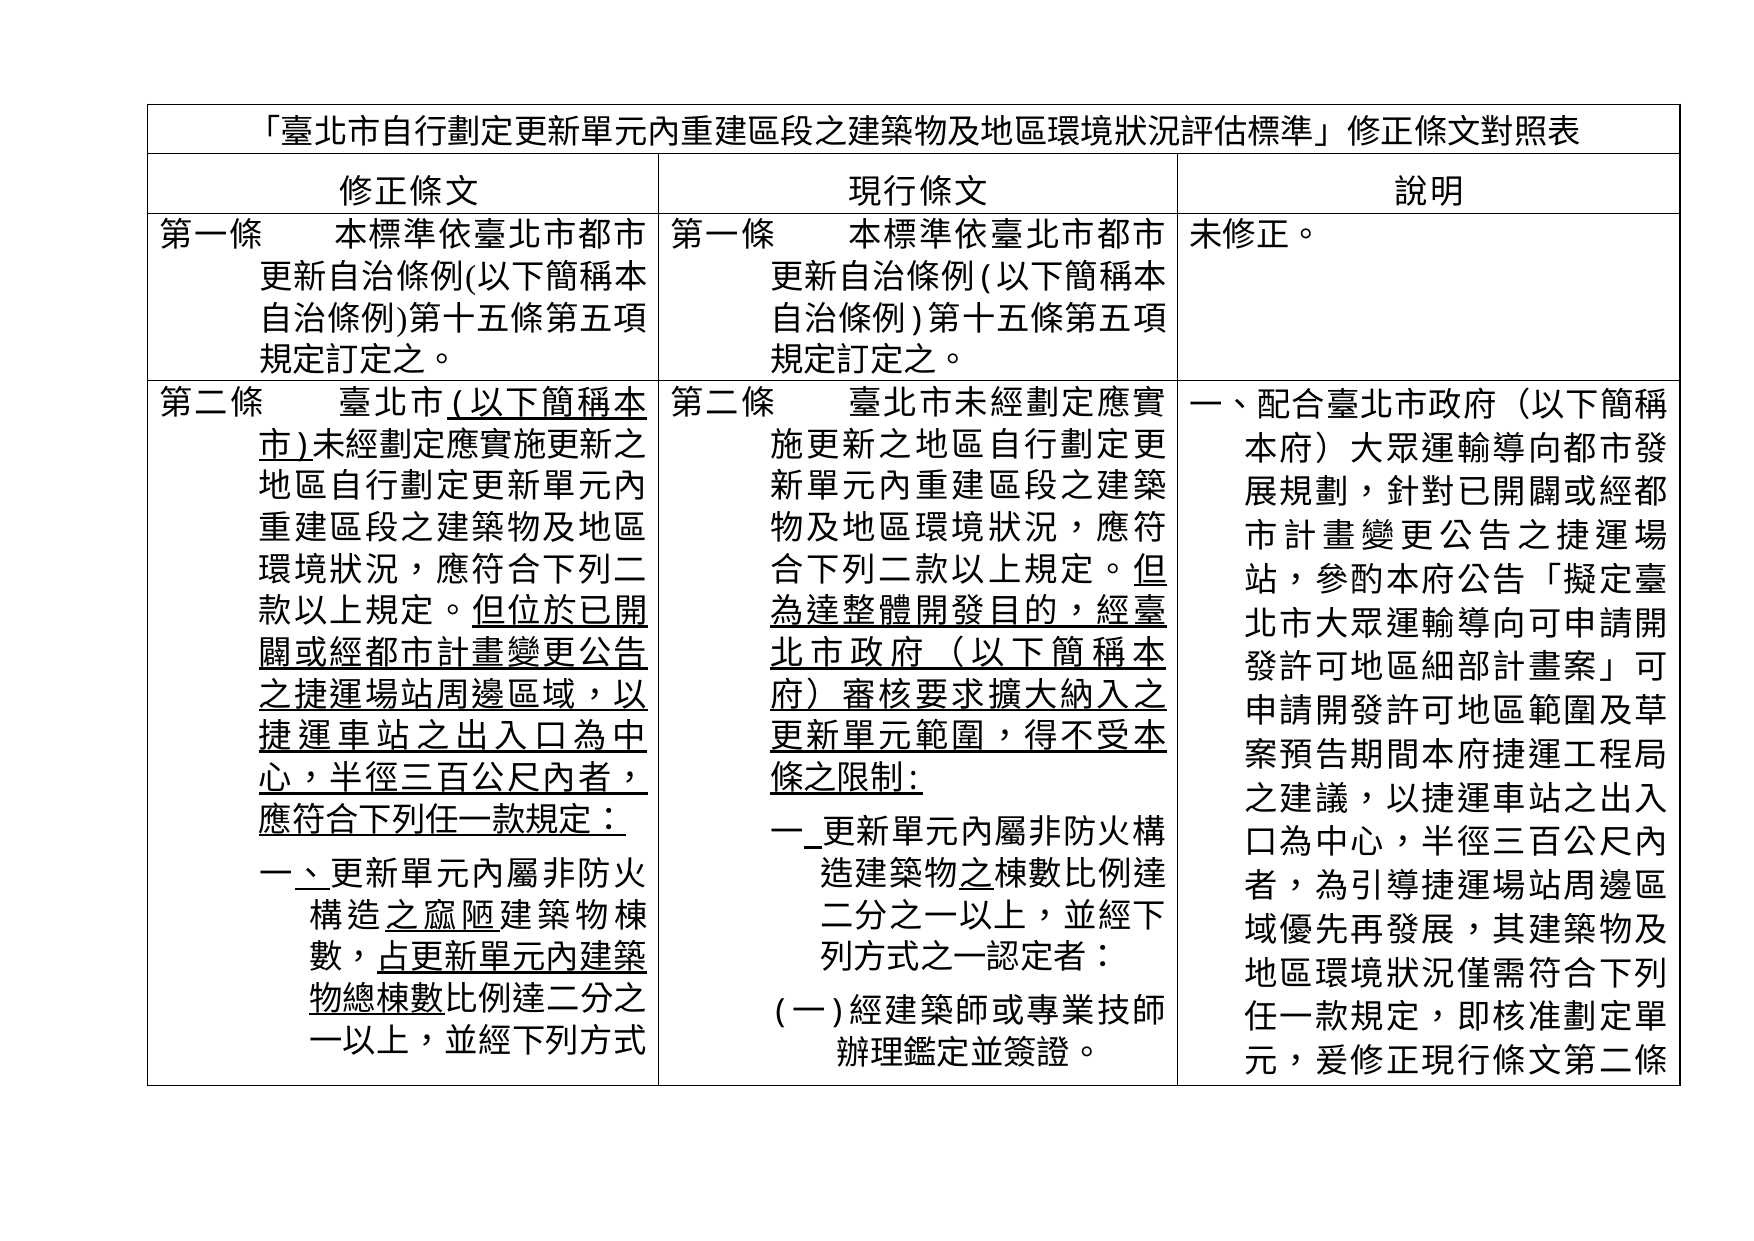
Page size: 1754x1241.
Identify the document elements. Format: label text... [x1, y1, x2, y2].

table_cell 一、配合臺北市政府（以下簡稱本府）大眾運輸導向都市發展規劃，針對已開闢或經都市計畫變更公告之捷運場站，參酌本府公告「擬定臺北市大眾運輸導向可申請開發許可地區細部計畫案」可申請開發許可地區範圍及草案預告期間本府捷運工程局之建議，以捷運車站之出入口為中心，半徑三百公尺內者，為引導捷運場站周邊區域優先再發展，其建築物及地區環境狀況僅需符合下列任一款規定，即核准劃定單元，爰修正現行條文第二條 [1178, 381, 1679, 1085]
table_cell 第一條 本標準依臺北市都市更新自治條例(以下簡稱本自治條例)第十五條第五項規定訂定之。 [659, 214, 1177, 380]
table_cell 未修正。 [1178, 214, 1679, 380]
table_cell 現行條文 [659, 154, 1177, 212]
table_cell 說明 [1178, 154, 1679, 212]
table_cell 修正條文 [148, 154, 658, 212]
table_cell 第二條 臺北市(以下簡稱本市)未經劃定應實施更新之地區自行劃定更新單元內重建區段之建築物及地區環境狀況，應符合下列二款以上規定。但位於已開闢或經都市計畫變更公告之捷運場站周邊區域，以捷運車站之出入口為中心，半徑三百公尺內者，應符合下列任一款規定： 一、更新單元內屬非防火構造之窳陋建築物棟數，占更新單元內建築物總棟數比例達二分之一以上，並經下列方式 [148, 381, 658, 1085]
table_cell 第二條 臺北市未經劃定應實施更新之地區自行劃定更新單元內重建區段之建築物及地區環境狀況，應符合下列二款以上規定。但為達整體開發目的，經臺北市政府（以下簡稱本府）審核要求擴大納入之更新單元範圍，得不受本條之限制: 一 更新單元內屬非防火構造建築物之棟數比例達二分之一以上，並經下列方式之一認定者： (一)經建築師或專業技師辦理鑑定並簽證。 [659, 381, 1177, 1085]
table_cell 第一條 本標準依臺北市都市更新自治條例(以下簡稱本自治條例)第十五條第五項規定訂定之。 [148, 214, 658, 380]
table_header 「臺北市自行劃定更新單元內重建區段之建築物及地區環境狀況評估標準」修正條文對照表 [148, 105, 1679, 153]
